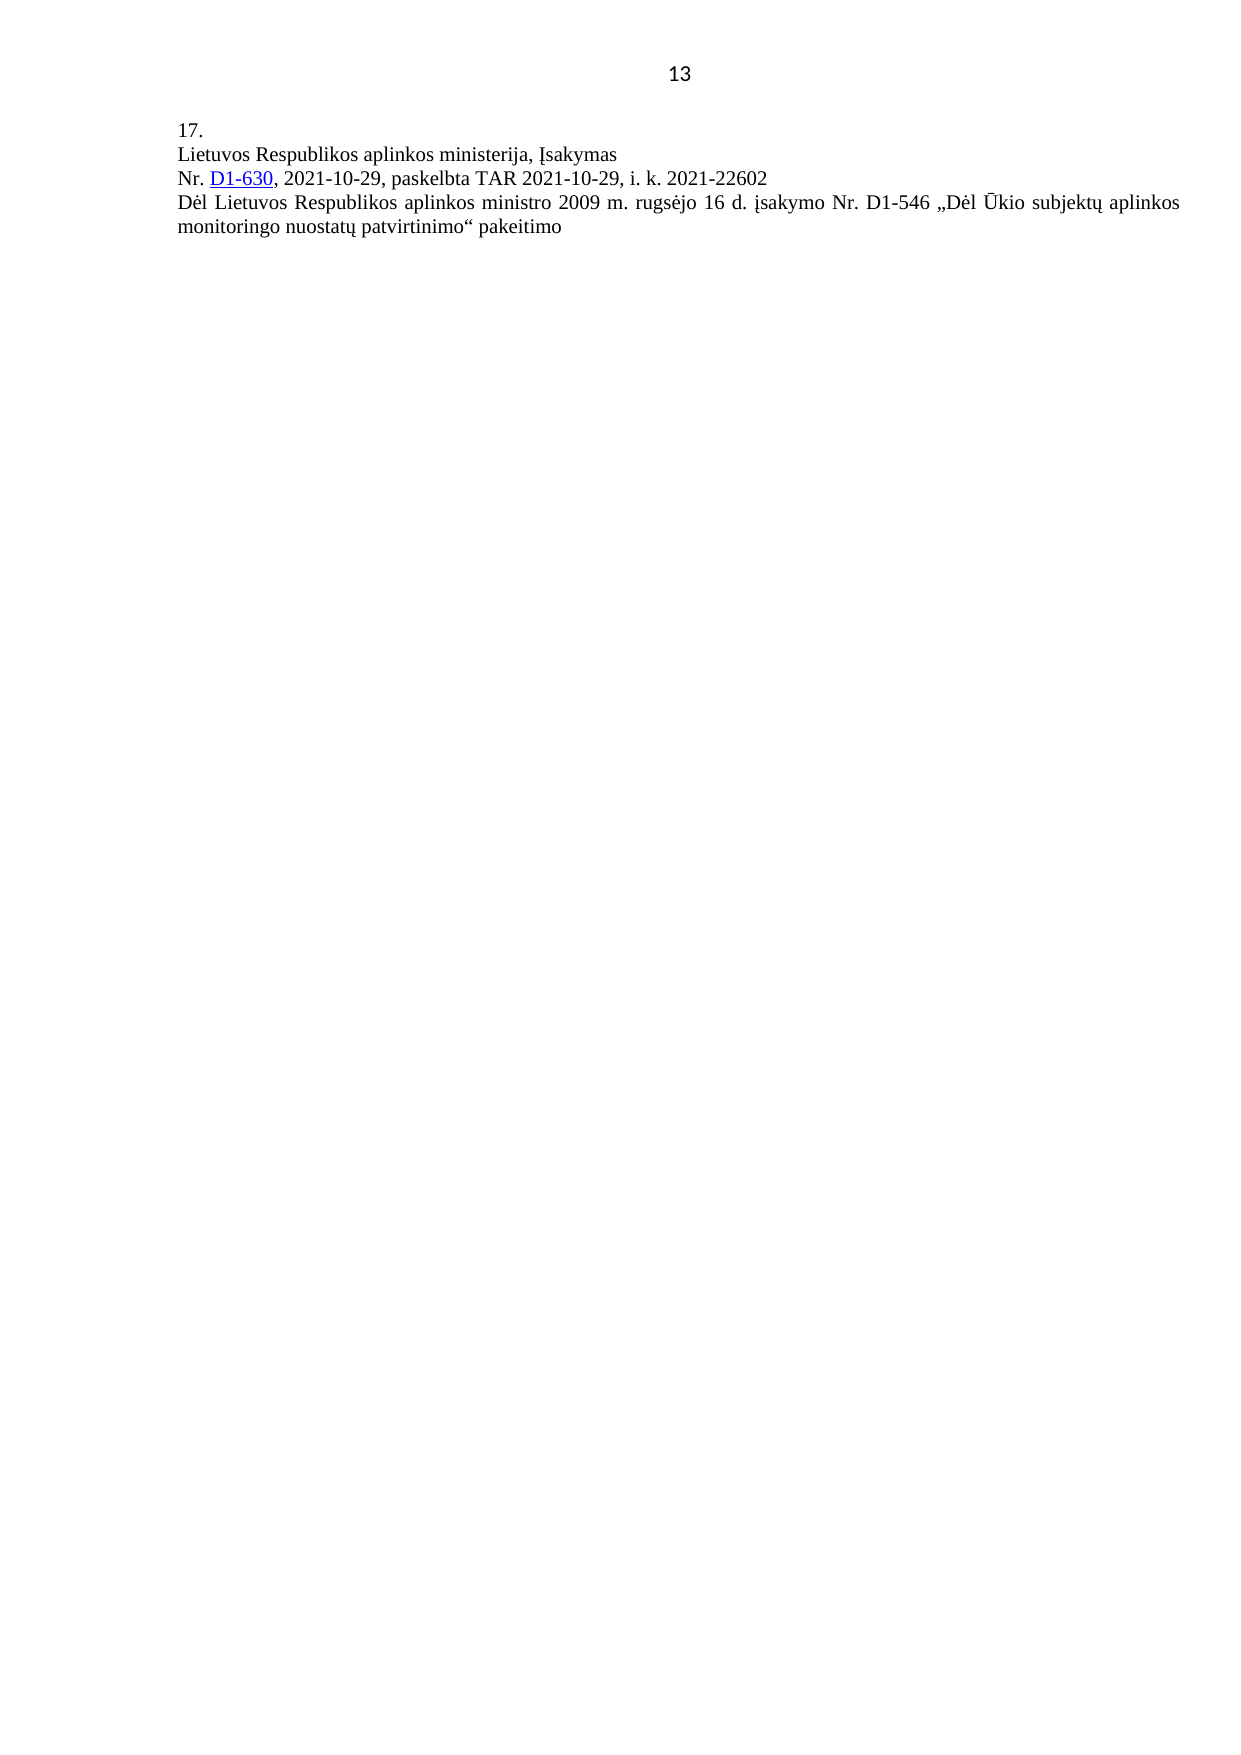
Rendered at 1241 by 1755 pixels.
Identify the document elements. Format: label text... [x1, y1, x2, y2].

text Dėl Lietuvos Respublikos aplinkos ministro 2009 m. rugsėjo 16 d. įsakymo Nr. D1-546 „Dėl Ūkio subjektų aplinkos monitoringo nuostatų patvirtinimo“ pakeitimo [177, 190, 1181, 238]
text Lietuvos Respublikos aplinkos ministerija, Įsakymas [177, 142, 1181, 166]
text 17. [177, 118, 1181, 142]
text Nr. D1-630, 2021-10-29, paskelbta TAR 2021-10-29, i. k. 2021-22602 [177, 166, 1181, 190]
